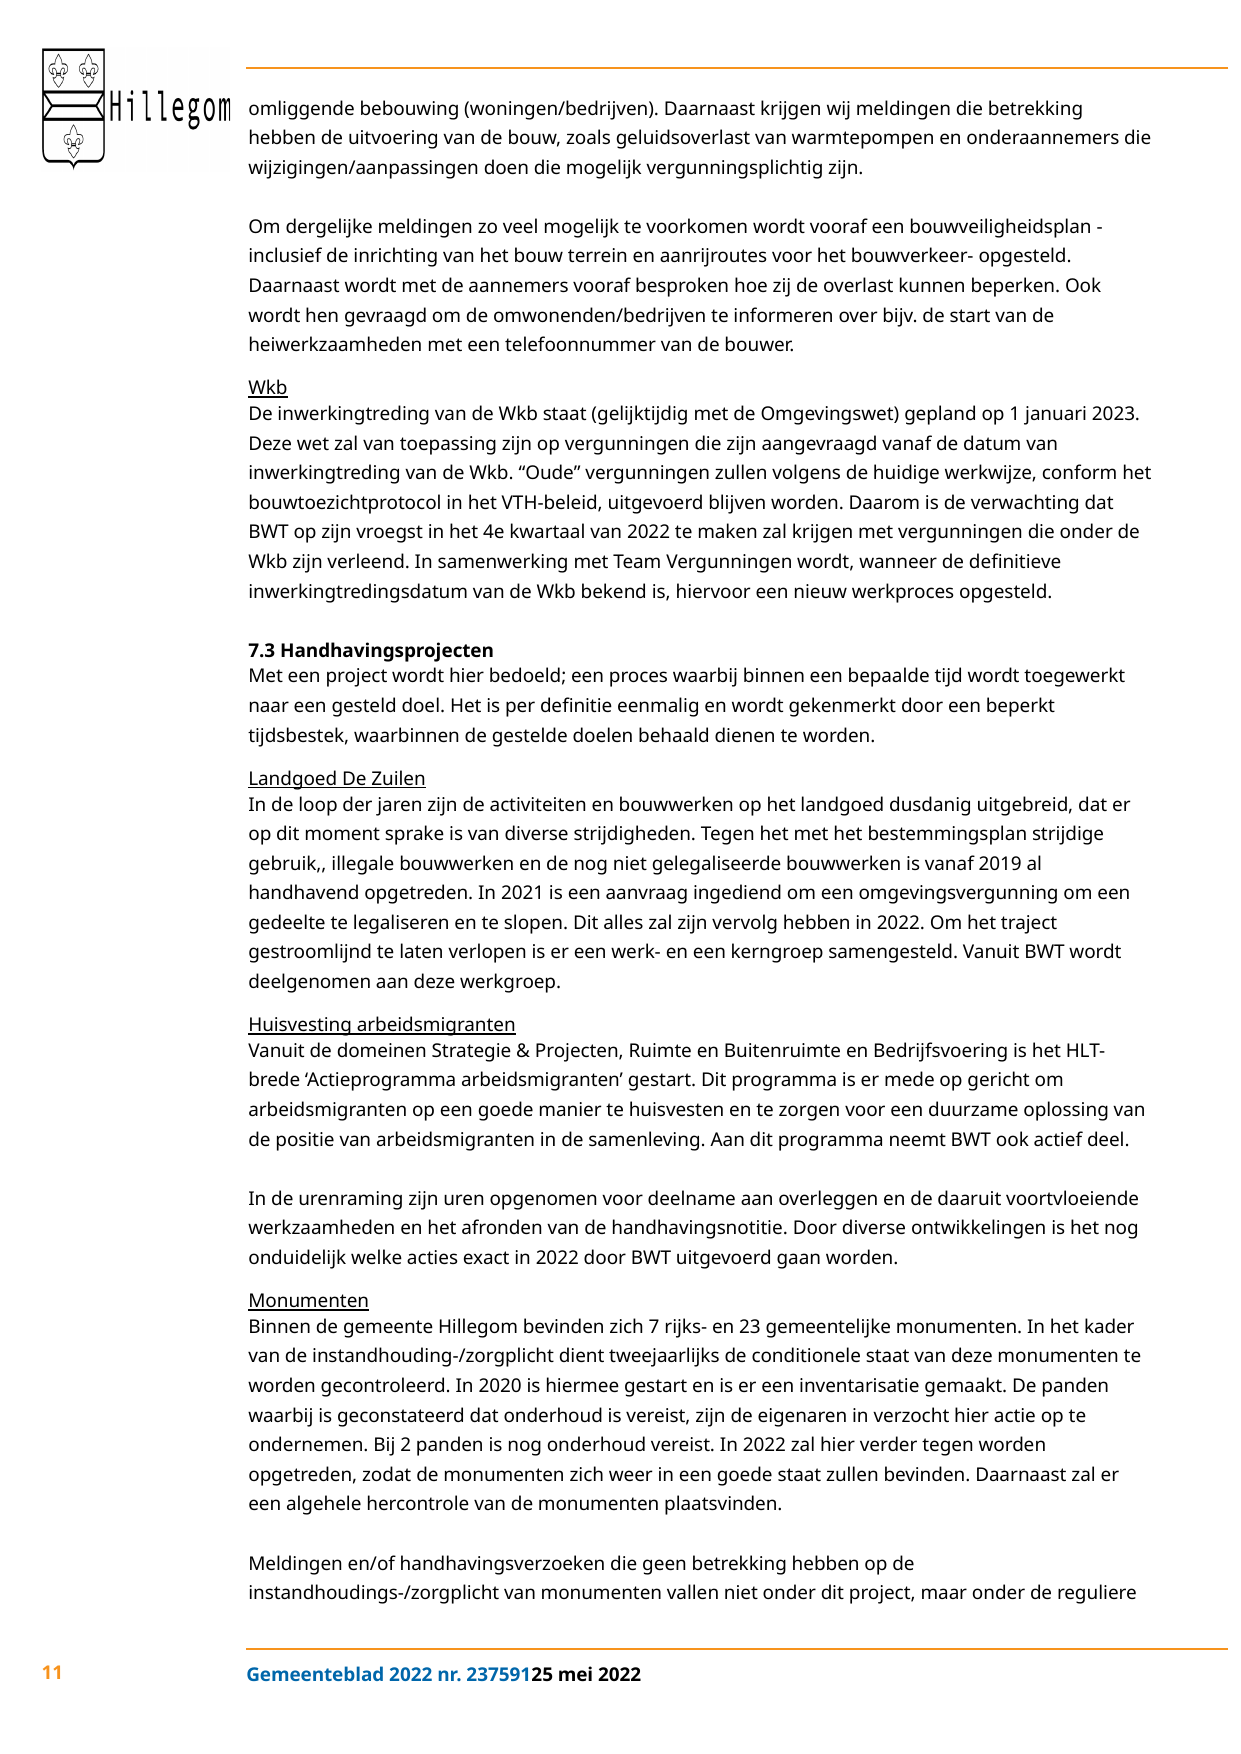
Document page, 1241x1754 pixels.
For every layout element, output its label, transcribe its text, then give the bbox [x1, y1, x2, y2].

text In de urenraming zijn uren opgenomen voor deelname aan overleggen en de daaruit voortvloeiende werkzaamheden en het afronden van de handhavingsnotitie. Door diverse ontwikkelingen is het nog onduidelijk welke acties exact in 2022 door BWT uitgevoerd gaan worden. [248, 1185, 1152, 1270]
picture [41, 47, 231, 172]
text Meldingen en/of handhavingsverzoeken die geen betrekking hebben op de instandhoudings-/zorgplicht van monumenten vallen niet onder dit project, maar onder de reguliere [248, 1550, 1152, 1605]
text Landgoed De Zuilen [248, 765, 1152, 791]
text Binnen de gemeente Hillegom bevinden zich 7 rijks- en 23 gemeentelijke monumenten. In het kader van de instandhouding-/zorgplicht dient tweejaarlijks de conditionele staat van deze monumenten te worden gecontroleerd. In 2020 is hiermee gestart en is er een inventarisatie gemaakt. De panden waarbij is geconstateerd dat onderhoud is vereist, zijn de eigenaren in verzocht hier actie op te ondernemen. Bij 2 panden is nog onderhoud vereist. In 2022 zal hier verder tegen worden opgetreden, zodat de monumenten zich weer in een goede staat zullen bevinden. Daarnaast zal er een algehele hercontrole van de monumenten plaatsvinden. [248, 1313, 1152, 1516]
text De inwerkingtreding van de Wkb staat (gelijktijdig met de Omgevingswet) gepland op 1 januari 2023. Deze wet zal van toepassing zijn op vergunningen die zijn aangevraagd vanaf de datum van inwerkingtreding van de Wkb. “Oude” vergunningen zullen volgens de huidige werkwijze, conform het bouwtoezichtprotocol in het VTH-beleid, uitgevoerd blijven worden. Daarom is de verwachting dat BWT op zijn vroegst in het 4e kwartaal van 2022 te maken zal krijgen met vergunningen die onder de Wkb zijn verleend. In samenwerking met Team Vergunningen wordt, wanneer de definitieve inwerkingtredingsdatum van de Wkb bekend is, hiervoor een nieuw werkproces opgesteld. [248, 400, 1152, 603]
text Monumenten [248, 1287, 1152, 1313]
text Vanuit de domeinen Strategie & Projecten, Ruimte en Buitenruimte en Bedrijfsvoering is het HLT-brede ‘Actieprogramma arbeidsmigranten’ gestart. Dit programma is er mede op gericht om arbeidsmigranten op een goede manier te huisvesten en te zorgen voor een duurzame oplossing van de positie van arbeidsmigranten in de samenleving. Aan dit programma neemt BWT ook actief deel. [248, 1037, 1152, 1152]
text omliggende bebouwing (woningen/bedrijven). Daarnaast krijgen wij meldingen die betrekking hebben de uitvoering van de bouw, zoals geluidsoverlast van warmtepompen en onderaannemers die wijzigingen/aanpassingen doen die mogelijk vergunningsplichtig zijn. [248, 95, 1152, 180]
text 7.3 Handhavingsprojecten [248, 637, 1152, 663]
text In de loop der jaren zijn de activiteiten en bouwwerken op het landgoed dusdanig uitgebreid, dat er op dit moment sprake is van diverse strijdigheden. Tegen het met het bestemmingsplan strijdige gebruik,, illegale bouwwerken en de nog niet gelegaliseerde bouwwerken is vanaf 2019 al handhavend opgetreden. In 2021 is een aanvraag ingediend om een omgevingsvergunning om een gedeelte te legaliseren en te slopen. Dit alles zal zijn vervolg hebben in 2022. Om het traject gestroomlijnd te laten verlopen is er een werk- en een kerngroep samengesteld. Vanuit BWT wordt deelgenomen aan deze werkgroep. [248, 791, 1152, 994]
text Met een project wordt hier bedoeld; een proces waarbij binnen een bepaalde tijd wordt toegewerkt naar een gesteld doel. Het is per definitie eenmalig en wordt gekenmerkt door een beperkt tijdsbestek, waarbinnen de gestelde doelen behaald dienen te worden. [248, 663, 1152, 748]
text Wkb [248, 374, 1152, 400]
text Huisvesting arbeidsmigranten [248, 1011, 1152, 1037]
text Om dergelijke meldingen zo veel mogelijk te voorkomen wordt vooraf een bouwveiligheidsplan -inclusief de inrichting van het bouw terrein en aanrijroutes voor het bouwverkeer- opgesteld. Daarnaast wordt met de aannemers vooraf besproken hoe zij de overlast kunnen beperken. Ook wordt hen gevraagd om de omwonenden/bedrijven te informeren over bijv. de start van de heiwerkzaamheden met een telefoonnummer van de bouwer. [248, 213, 1152, 357]
